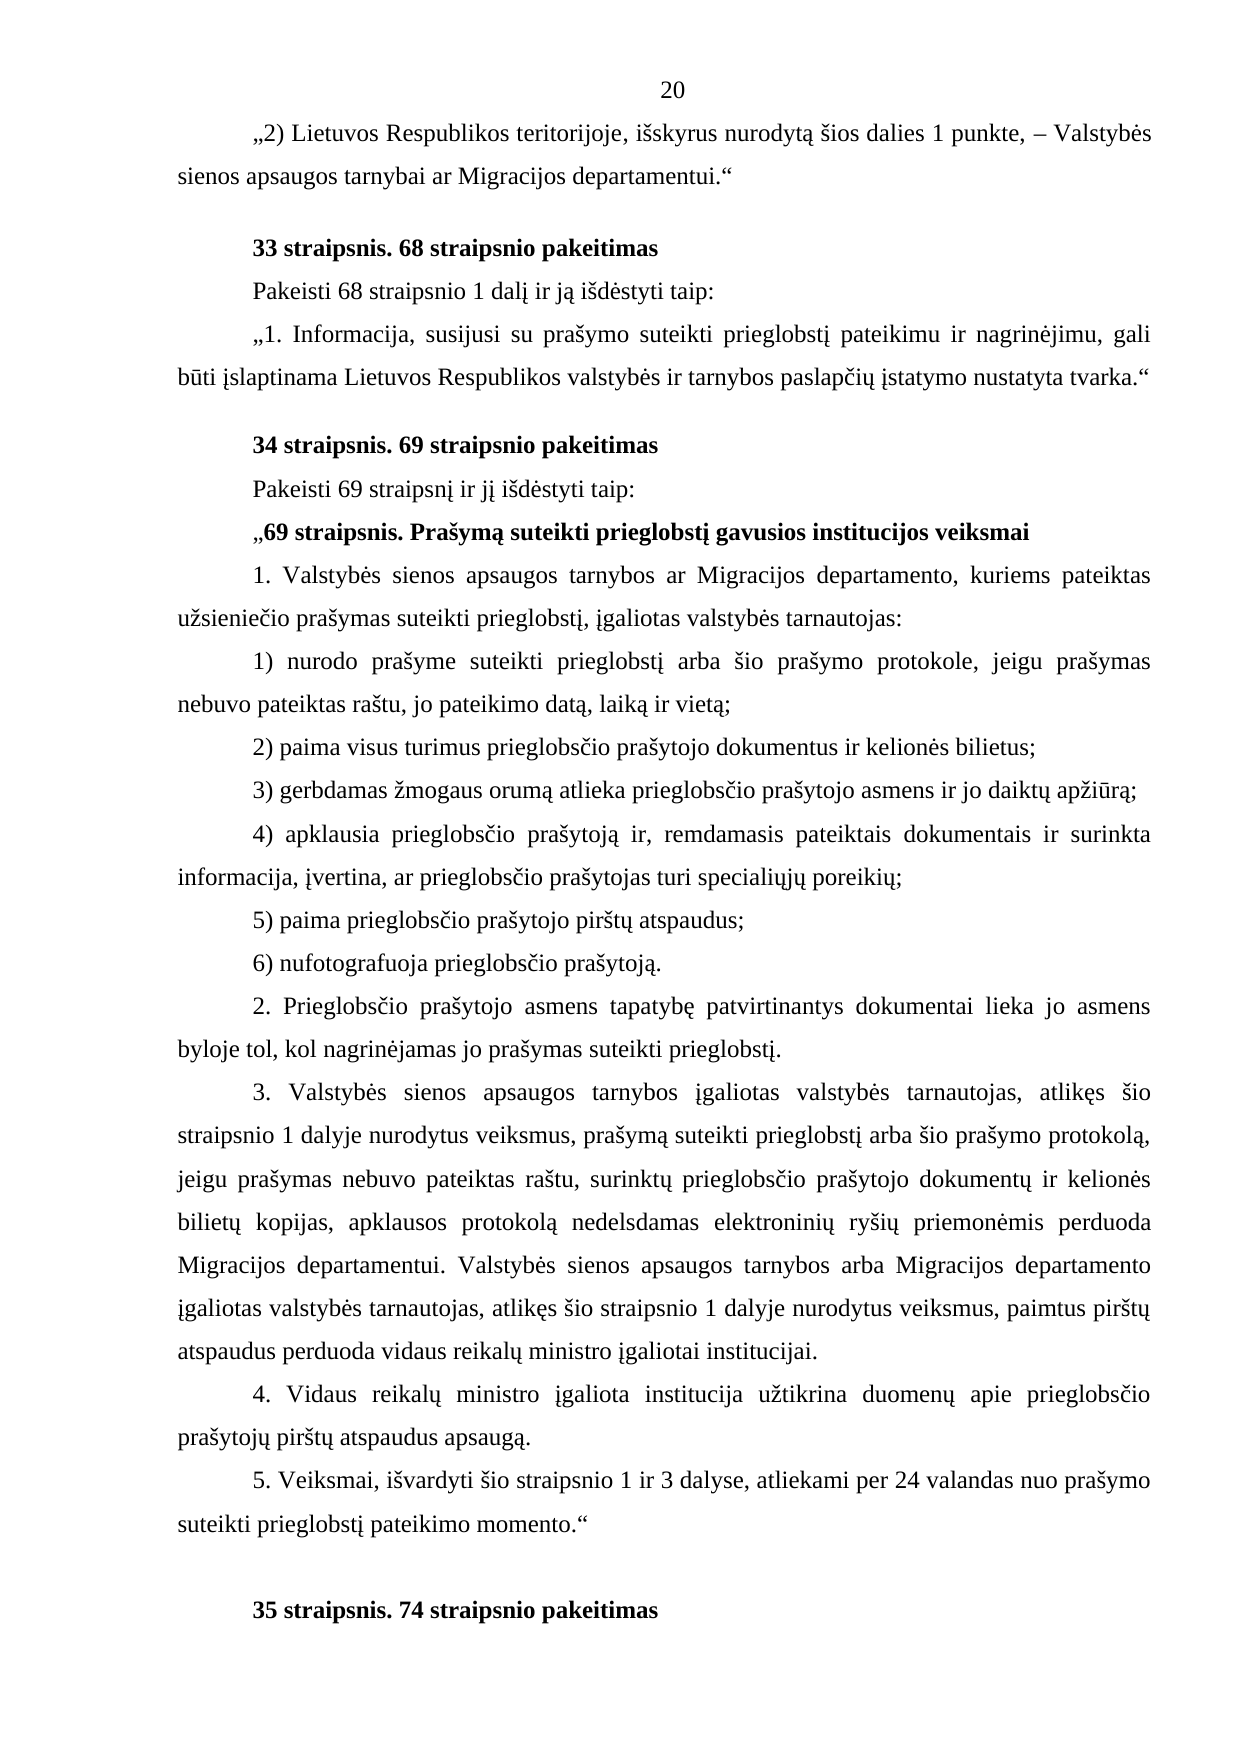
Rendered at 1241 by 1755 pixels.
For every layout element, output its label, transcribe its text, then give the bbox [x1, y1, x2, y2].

text 6) nufotografuoja prieglobsčio prašytoją. [177, 948, 1152, 977]
text 34 straipsnis. 69 straipsnio pakeitimas [177, 431, 1152, 459]
text 4. Vidaus reikalų ministro įgaliota institucija užtikrina duomenų apie prieglobsčio prašytojų pirštų atspaudus apsaugą. [177, 1379, 1152, 1451]
text Pakeisti 69 straipsnį ir jį išdėstyti taip: [177, 474, 1152, 502]
text Pakeisti 68 straipsnio 1 dalį ir ją išdėstyti taip: [177, 276, 1152, 305]
text „2) Lietuvos Respublikos teritorijoje, išskyrus nurodytą šios dalies 1 punkte, – Valstybės sienos apsaugos tarnybai ar Migracijos departamentui.“ [177, 118, 1152, 190]
text 1. Valstybės sienos apsaugos tarnybos ar Migracijos departamento, kuriems pateiktas užsieniečio prašymas suteikti prieglobstį, įgaliotas valstybės tarnautojas: [177, 560, 1152, 632]
text 1) nurodo prašyme suteikti prieglobstį arba šio prašymo protokole, jeigu prašymas nebuvo pateiktas raštu, jo pateikimo datą, laiką ir vietą; [177, 646, 1152, 718]
text 4) apklausia prieglobsčio prašytoją ir, remdamasis pateiktais dokumentais ir surinkta informacija, įvertina, ar prieglobsčio prašytojas turi specialiųjų poreikių; [177, 819, 1152, 891]
text 3. Valstybės sienos apsaugos tarnybos įgaliotas valstybės tarnautojas, atlikęs šio straipsnio 1 dalyje nurodytus veiksmus, prašymą suteikti prieglobstį arba šio prašymo protokolą, jeigu prašymas nebuvo pateiktas raštu, surinktų prieglobsčio prašytojo dokumentų ir kelionės bilietų kopijas, apklausos protokolą nedelsdamas elektroninių ryšių priemonėmis perduoda Migracijos departamentui. Valstybės sienos apsaugos tarnybos arba Migracijos departamento įgaliotas valstybės tarnautojas, atlikęs šio straipsnio 1 dalyje nurodytus veiksmus, paimtus pirštų atspaudus perduoda vidaus reikalų ministro įgaliotai institucijai. [177, 1077, 1152, 1365]
text 3) gerbdamas žmogaus orumą atlieka prieglobsčio prašytojo asmens ir jo daiktų apžiūrą; [177, 776, 1152, 804]
text 5. Veiksmai, išvardyti šio straipsnio 1 ir 3 dalyse, atliekami per 24 valandas nuo prašymo suteikti prieglobstį pateikimo momento.“ [177, 1466, 1152, 1537]
text „1. Informacija, susijusi su prašymo suteikti prieglobstį pateikimu ir nagrinėjimu, gali būti įslaptinama Lietuvos Respublikos valstybės ir tarnybos paslapčių įstatymo nustatyta tvarka.“ [177, 319, 1152, 391]
text 2. Prieglobsčio prašytojo asmens tapatybę patvirtinantys dokumentai lieka jo asmens byloje tol, kol nagrinėjamas jo prašymas suteikti prieglobstį. [177, 991, 1152, 1063]
text „69 straipsnis. Prašymą suteikti prieglobstį gavusios institucijos veiksmai [177, 517, 1152, 546]
text 2) paima visus turimus prieglobsčio prašytojo dokumentus ir kelionės bilietus; [177, 732, 1152, 761]
text 5) paima prieglobsčio prašytojo pirštų atspaudus; [177, 905, 1152, 934]
text 33 straipsnis. 68 straipsnio pakeitimas [177, 233, 1152, 262]
text 35 straipsnis. 74 straipsnio pakeitimas [177, 1595, 1152, 1624]
